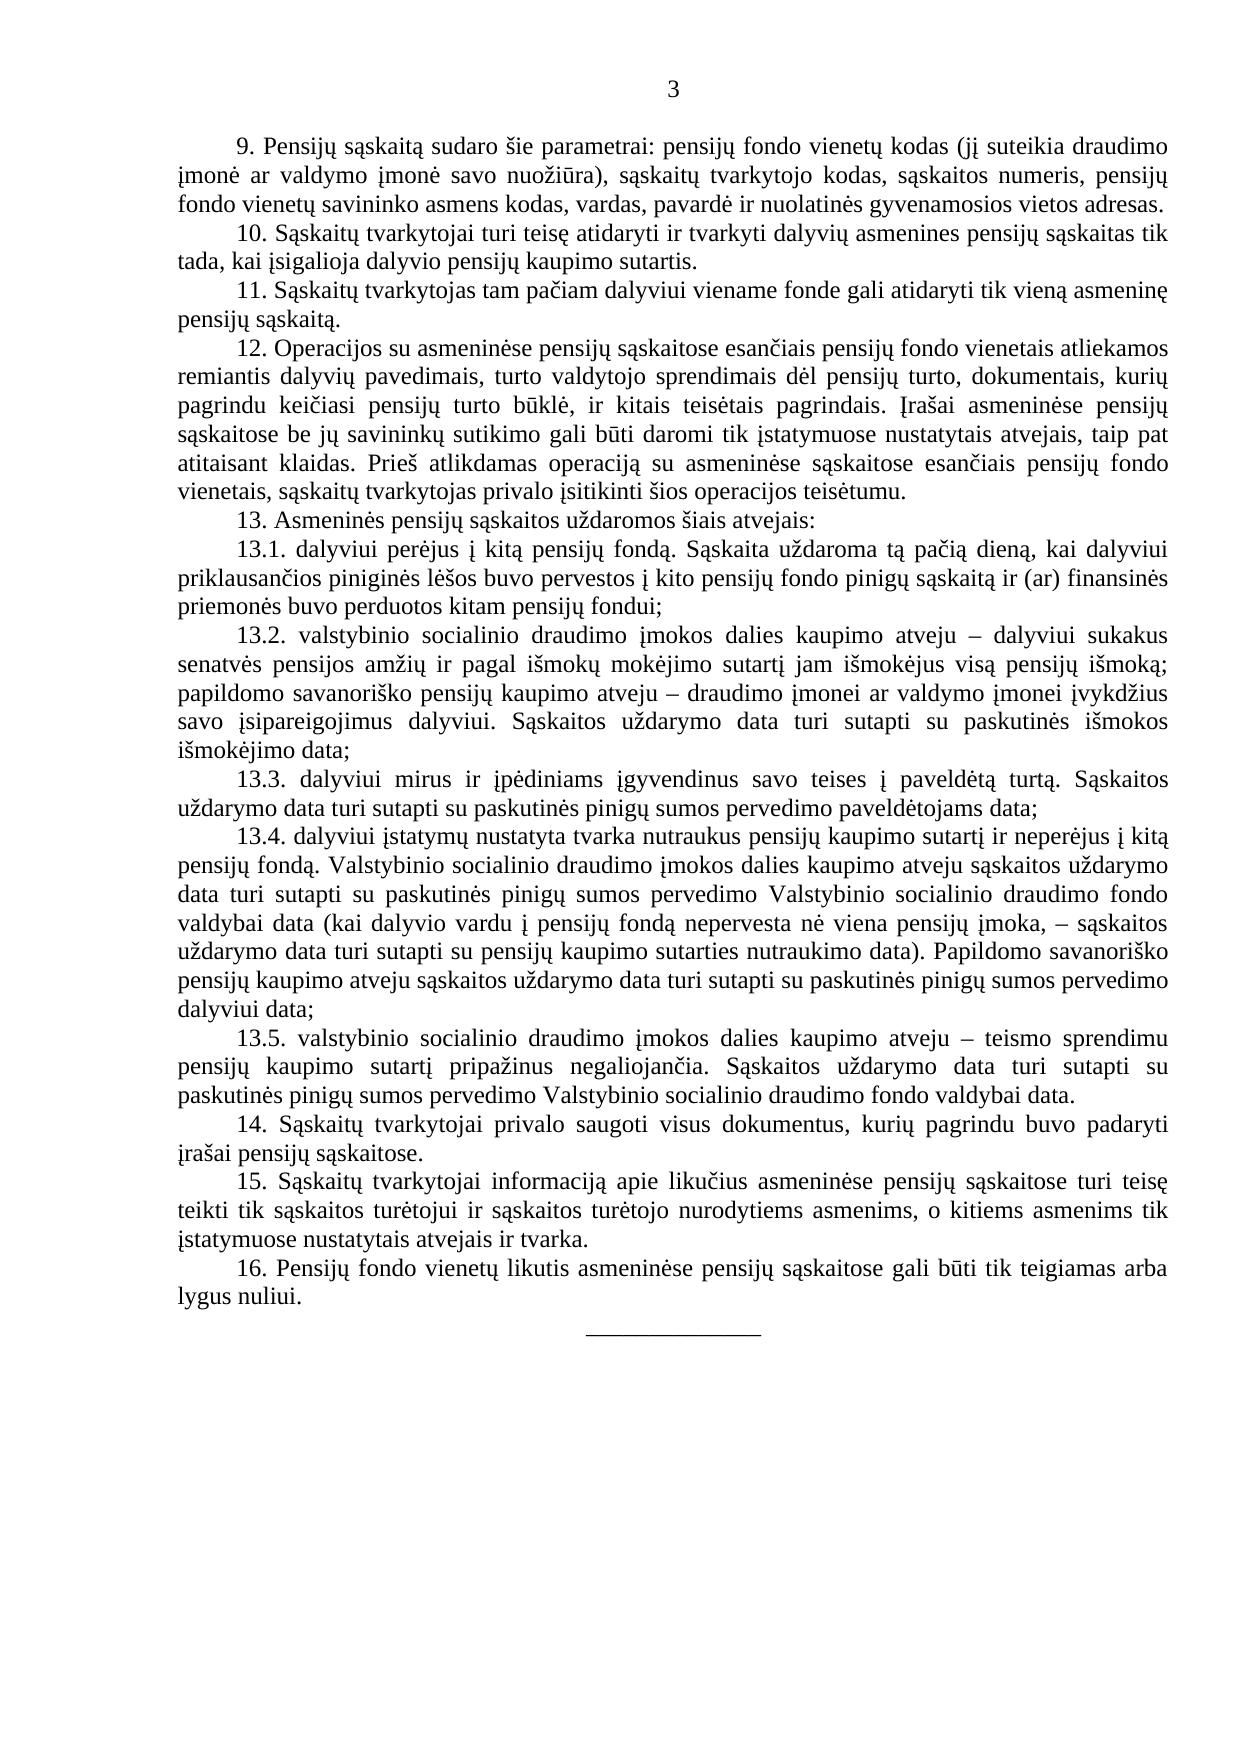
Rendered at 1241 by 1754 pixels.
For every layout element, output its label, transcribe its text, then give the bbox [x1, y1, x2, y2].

text 16. Pensijų fondo vienetų likutis asmeninėse pensijų sąskaitose gali būti tik teigiamas arba lygus nuliui. [177, 1253, 1169, 1310]
text 9. Pensijų sąskaitą sudaro šie parametrai: pensijų fondo vienetų kodas (jį suteikia draudimo įmonė ar valdymo įmonė savo nuožiūra), sąskaitų tvarkytojo kodas, sąskaitos numeris, pensijų fondo vienetų savininko asmens kodas, vardas, pavardė ir nuolatinės gyvenamosios vietos adresas. [177, 131, 1169, 218]
text 10. Sąskaitų tvarkytojai turi teisę atidaryti ir tvarkyti dalyvių asmenines pensijų sąskaitas tik tada, kai įsigalioja dalyvio pensijų kaupimo sutartis. [177, 218, 1169, 275]
text 14. Sąskaitų tvarkytojai privalo saugoti visus dokumentus, kurių pagrindu buvo padaryti įrašai pensijų sąskaitose. [177, 1109, 1169, 1166]
text 11. Sąskaitų tvarkytojas tam pačiam dalyviui viename fonde gali atidaryti tik vieną asmeninę pensijų sąskaitą. [177, 275, 1169, 333]
text 13.3. dalyviui mirus ir įpėdiniams įgyvendinus savo teises į paveldėtą turtą. Sąskaitos uždarymo data turi sutapti su paskutinės pinigų sumos pervedimo paveldėtojams data; [177, 764, 1169, 821]
text 12. Operacijos su asmeninėse pensijų sąskaitose esančiais pensijų fondo vienetais atliekamos remiantis dalyvių pavedimais, turto valdytojo sprendimais dėl pensijų turto, dokumentais, kurių pagrindu keičiasi pensijų turto būklė, ir kitais teisėtais pagrindais. Įrašai asmeninėse pensijų sąskaitose be jų savininkų sutikimo gali būti daromi tik įstatymuose nustatytais atvejais, taip pat atitaisant klaidas. Prieš atlikdamas operaciją su asmeninėse sąskaitose esančiais pensijų fondo vienetais, sąskaitų tvarkytojas privalo įsitikinti šios operacijos teisėtumu. [177, 333, 1169, 505]
text ______________ [177, 1310, 1169, 1339]
text 13.1. dalyviui perėjus į kitą pensijų fondą. Sąskaita uždaroma tą pačią dieną, kai dalyviui priklausančios piniginės lėšos buvo pervestos į kito pensijų fondo pinigų sąskaitą ir (ar) finansinės priemonės buvo perduotos kitam pensijų fondui; [177, 534, 1169, 620]
text 13.2. valstybinio socialinio draudimo įmokos dalies kaupimo atveju – dalyviui sukakus senatvės pensijos amžių ir pagal išmokų mokėjimo sutartį jam išmokėjus visą pensijų išmoką; papildomo savanoriško pensijų kaupimo atveju – draudimo įmonei ar valdymo įmonei įvykdžius savo įsipareigojimus dalyviui. Sąskaitos uždarymo data turi sutapti su paskutinės išmokos išmokėjimo data; [177, 620, 1169, 764]
text 13. Asmeninės pensijų sąskaitos uždaromos šiais atvejais: [177, 505, 1169, 534]
text 13.5. valstybinio socialinio draudimo įmokos dalies kaupimo atveju – teismo sprendimu pensijų kaupimo sutartį pripažinus negaliojančia. Sąskaitos uždarymo data turi sutapti su paskutinės pinigų sumos pervedimo Valstybinio socialinio draudimo fondo valdybai data. [177, 1023, 1169, 1109]
text 15. Sąskaitų tvarkytojai informaciją apie likučius asmeninėse pensijų sąskaitose turi teisę teikti tik sąskaitos turėtojui ir sąskaitos turėtojo nurodytiems asmenims, o kitiems asmenims tik įstatymuose nustatytais atvejais ir tvarka. [177, 1166, 1169, 1253]
text 13.4. dalyviui įstatymų nustatyta tvarka nutraukus pensijų kaupimo sutartį ir neperėjus į kitą pensijų fondą. Valstybinio socialinio draudimo įmokos dalies kaupimo atveju sąskaitos uždarymo data turi sutapti su paskutinės pinigų sumos pervedimo Valstybinio socialinio draudimo fondo valdybai data (kai dalyvio vardu į pensijų fondą nepervesta nė viena pensijų įmoka, – sąskaitos uždarymo data turi sutapti su pensijų kaupimo sutarties nutraukimo data). Papildomo savanoriško pensijų kaupimo atveju sąskaitos uždarymo data turi sutapti su paskutinės pinigų sumos pervedimo dalyviui data; [177, 821, 1169, 1023]
